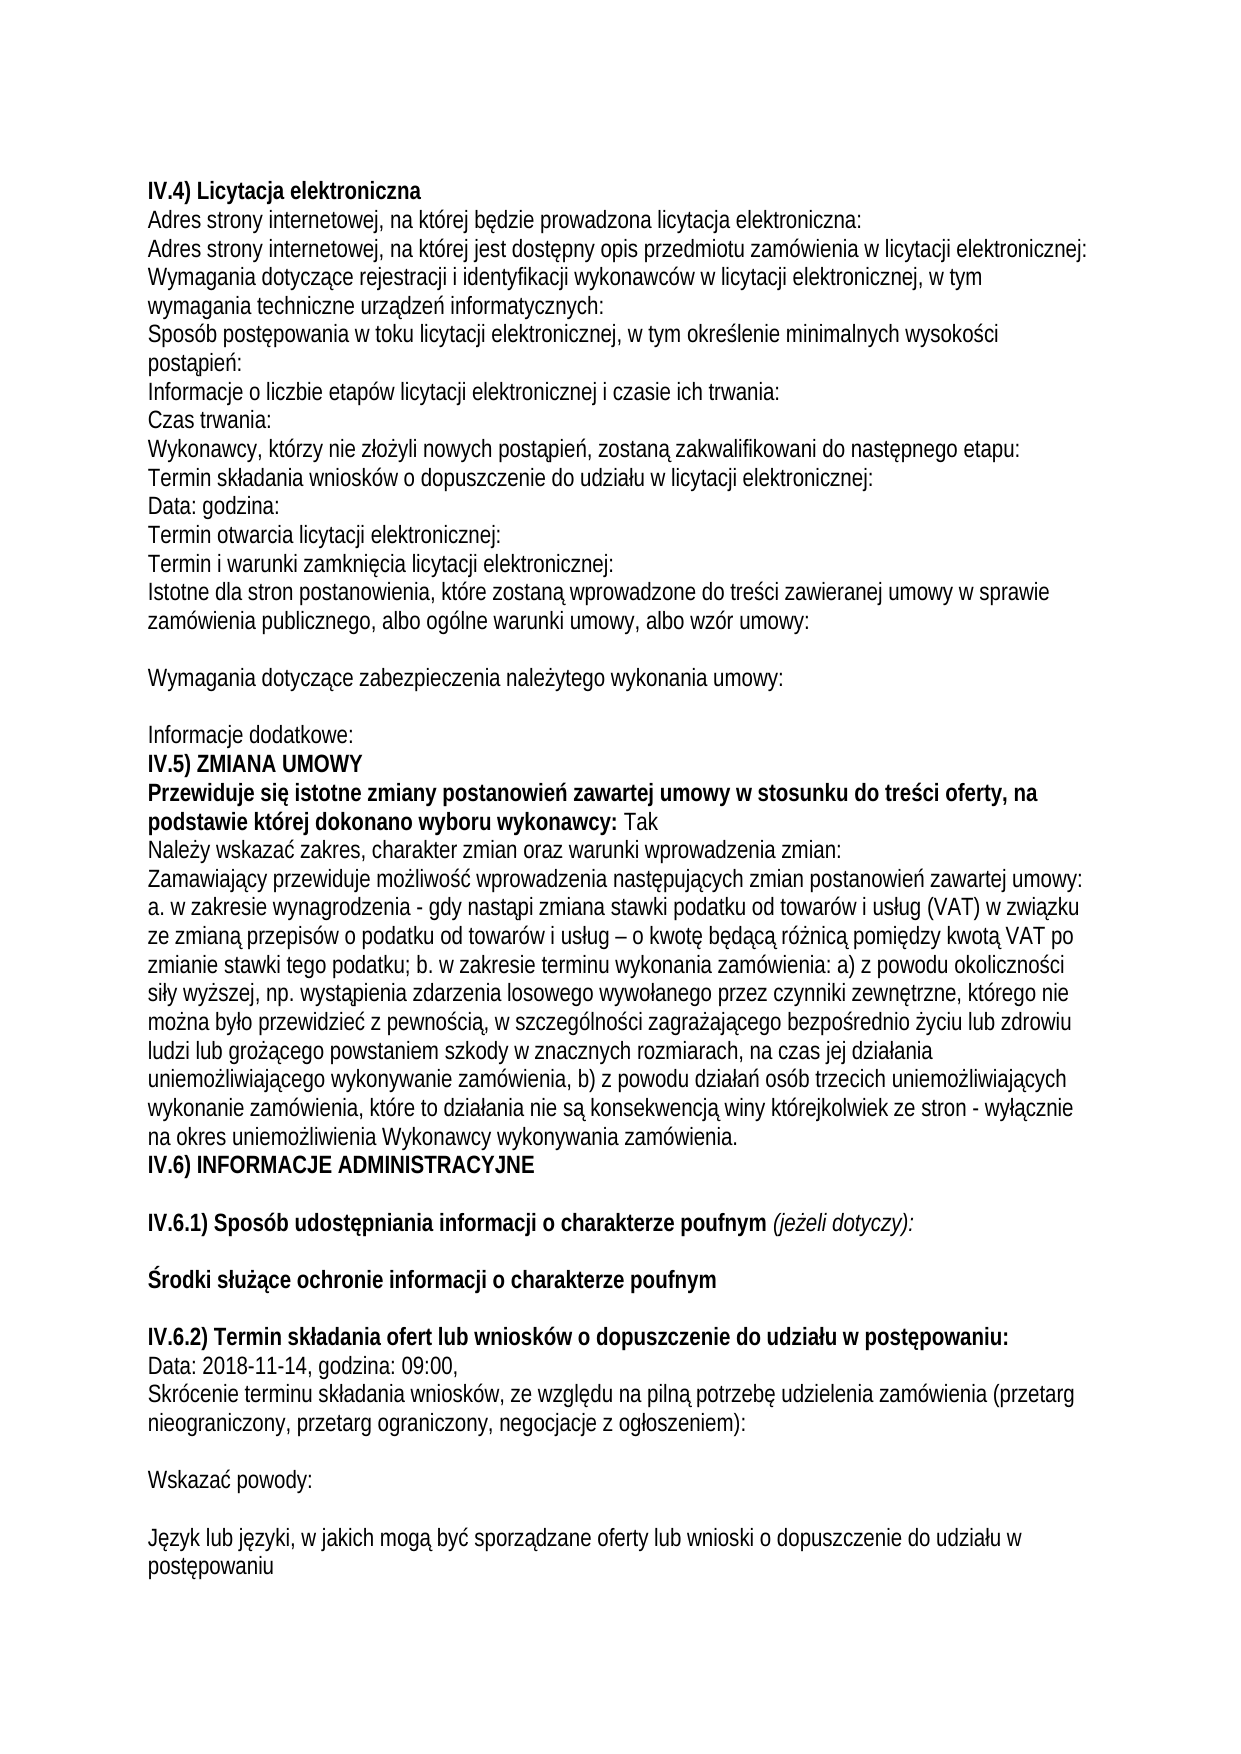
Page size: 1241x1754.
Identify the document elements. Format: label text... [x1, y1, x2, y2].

text Termin składania wniosków o dopuszczenie do udziału w licytacji elektronicznej: Data: godzina: Termin otwarcia licytacji elektronicznej: [148, 463, 1093, 549]
text Adres strony internetowej, na której jest dostępny opis przedmiotu zamówienia w licytacji elektronicznej: [148, 233, 1093, 262]
text IV.5) ZMIANA UMOWY Przewiduje się istotne zmiany postanowień zawartej umowy w stosunku do treści oferty, na podstawie której dokonano wyboru wykonawcy: Tak Należy wskazać zakres, charakter zmian oraz warunki wprowadzenia zmian: Zamawiający przewiduje możliwość wprowadzenia następujących zmian postanowień zawartej umowy: a. w zakresie wynagrodzenia - gdy nastąpi zmiana stawki podatku od towarów i usług (VAT) w związku ze zmianą przepisów o podatku od towarów i usług – o kwotę będącą różnicą pomiędzy kwotą VAT po zmianie stawki tego podatku; b. w zakresie terminu wykonania zamówienia: a) z powodu okoliczności siły wyższej, np. wystąpienia zdarzenia losowego wywołanego przez czynniki zewnętrzne, którego nie można było przewidzieć z pewnością, w szczególności zagrażającego bezpośrednio życiu lub zdrowiu ludzi lub grożącego powstaniem szkody w znacznych rozmiarach, na czas jej działania uniemożliwiającego wykonywanie zamówienia, b) z powodu działań osób trzecich uniemożliwiających wykonanie zamówienia, które to działania nie są konsekwencją winy którejkolwiek ze stron - wyłącznie na okres uniemożliwienia Wykonawcy wykonywania zamówienia. IV.6) INFORMACJE ADMINISTRACYJNE IV.6.1) Sposób udostępniania informacji o charakterze poufnym (jeżeli dotyczy): Środki służące ochronie informacji o charakterze poufnym IV.6.2) Termin składania ofert lub wniosków o dopuszczenie do udziału w postępowaniu: Data: 2018-11-14, godzina: 09:00, Skrócenie terminu składania wniosków, ze względu na pilną potrzebę udzielenia zamówienia (przetarg nieograniczony, przetarg ograniczony, negocjacje z ogłoszeniem): Wskazać powody: Język lub języki, w jakich mogą być sporządzane oferty lub wnioski o dopuszczenie do udziału w postępowaniu [148, 749, 1093, 1580]
text Informacje o liczbie etapów licytacji elektronicznej i czasie ich trwania: [148, 377, 1093, 405]
text Wymagania dotyczące zabezpieczenia należytego wykonania umowy: [148, 634, 1093, 692]
text Czas trwania: Wykonawcy, którzy nie złożyli nowych postąpień, zostaną zakwalifikowani do następnego etapu: [148, 405, 1093, 463]
text Sposób postępowania w toku licytacji elektronicznej, w tym określenie minimalnych wysokości postąpień: [148, 319, 1093, 377]
text Wymagania dotyczące rejestracji i identyfikacji wykonawców w licytacji elektronicznej, w tym wymagania techniczne urządzeń informatycznych: [148, 262, 1093, 319]
text Termin i warunki zamknięcia licytacji elektronicznej: Istotne dla stron postanowienia, które zostaną wprowadzone do treści zawieranej umowy w sprawie zamówienia publicznego, albo ogólne warunki umowy, albo wzór umowy: [148, 549, 1093, 634]
text Informacje dodatkowe: [148, 692, 1093, 749]
text IV.4) Licytacja elektroniczna Adres strony internetowej, na której będzie prowadzona licytacja elektroniczna: [148, 148, 1093, 233]
